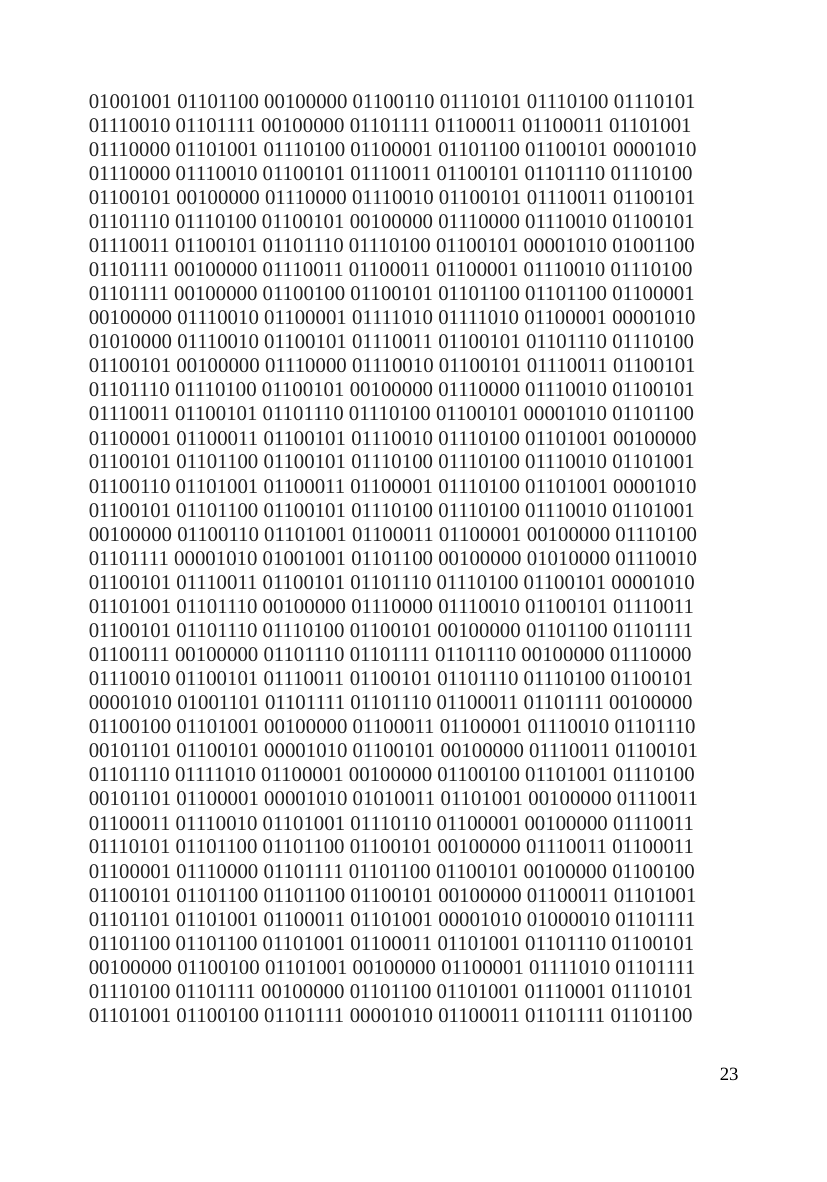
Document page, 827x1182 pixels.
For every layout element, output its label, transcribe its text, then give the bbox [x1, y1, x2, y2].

text 01001001 01101100 00100000 01100110 01110101 01110100 01110101 01110010 01101111 00100000 01101111 01100011 01100011 01101001 01110000 01101001 01110100 01100001 01101100 01100101 00001010 01110000 01110010 01100101 01110011 01100101 01101110 01110100 01100101 00100000 01110000 01110010 01100101 01110011 01100101 01101110 01110100 01100101 00100000 01110000 01110010 01100101 01110011 01100101 01101110 01110100 01100101 00001010 01001100 01101111 00100000 01110011 01100011 01100001 01110010 01110100 01101111 00100000 01100100 01100101 01101100 01101100 01100001 00100000 01110010 01100001 01111010 01111010 01100001 00001010 01010000 01110010 01100101 01110011 01100101 01101110 01110100 01100101 00100000 01110000 01110010 01100101 01110011 01100101 01101110 01110100 01100101 00100000 01110000 01110010 01100101 01110011 01100101 01101110 01110100 01100101 00001010 01101100 01100001 01100011 01100101 01110010 01110100 01101001 00100000 01100101 01101100 01100101 01110100 01110100 01110010 01101001 01100110 01101001 01100011 01100001 01110100 01101001 00001010 01100101 01101100 01100101 01110100 01110100 01110010 01101001 00100000 01100110 01101001 01100011 01100001 00100000 01110100 01101111 00001010 01001001 01101100 00100000 01010000 01110010 01100101 01110011 01100101 01101110 01110100 01100101 00001010 01101001 01101110 00100000 01110000 01110010 01100101 01110011 01100101 01101110 01110100 01100101 00100000 01101100 01101111 01100111 00100000 01101110 01101111 01101110 00100000 01110000 01110010 01100101 01110011 01100101 01101110 01110100 01100101 00001010 01001101 01101111 01101110 01100011 01101111 00100000 01100100 01101001 00100000 01100011 01100001 01110010 01101110 00101101 01100101 00001010 01100101 00100000 01110011 01100101 01101110 01111010 01100001 00100000 01100100 01101001 01110100 00101101 01100001 00001010 01010011 01101001 00100000 01110011 01100011 01110010 01101001 01110110 01100001 00100000 01110011 01110101 01101100 01101100 01100101 00100000 01110011 01100011 01100001 01110000 01101111 01101100 01100101 00100000 01100100 01100101 01101100 01101100 01100101 00100000 01100011 01101001 01101101 01101001 01100011 01101001 00001010 01000010 01101111 01101100 01101100 01101001 01100011 01101001 01101110 01100101 00100000 01100100 01101001 00100000 01100001 01111010 01101111 01110100 01101111 00100000 01101100 01101001 01110001 01110101 01101001 01100100 01101111 00001010 01100011 01101111 01101100 [88, 88, 738, 1027]
